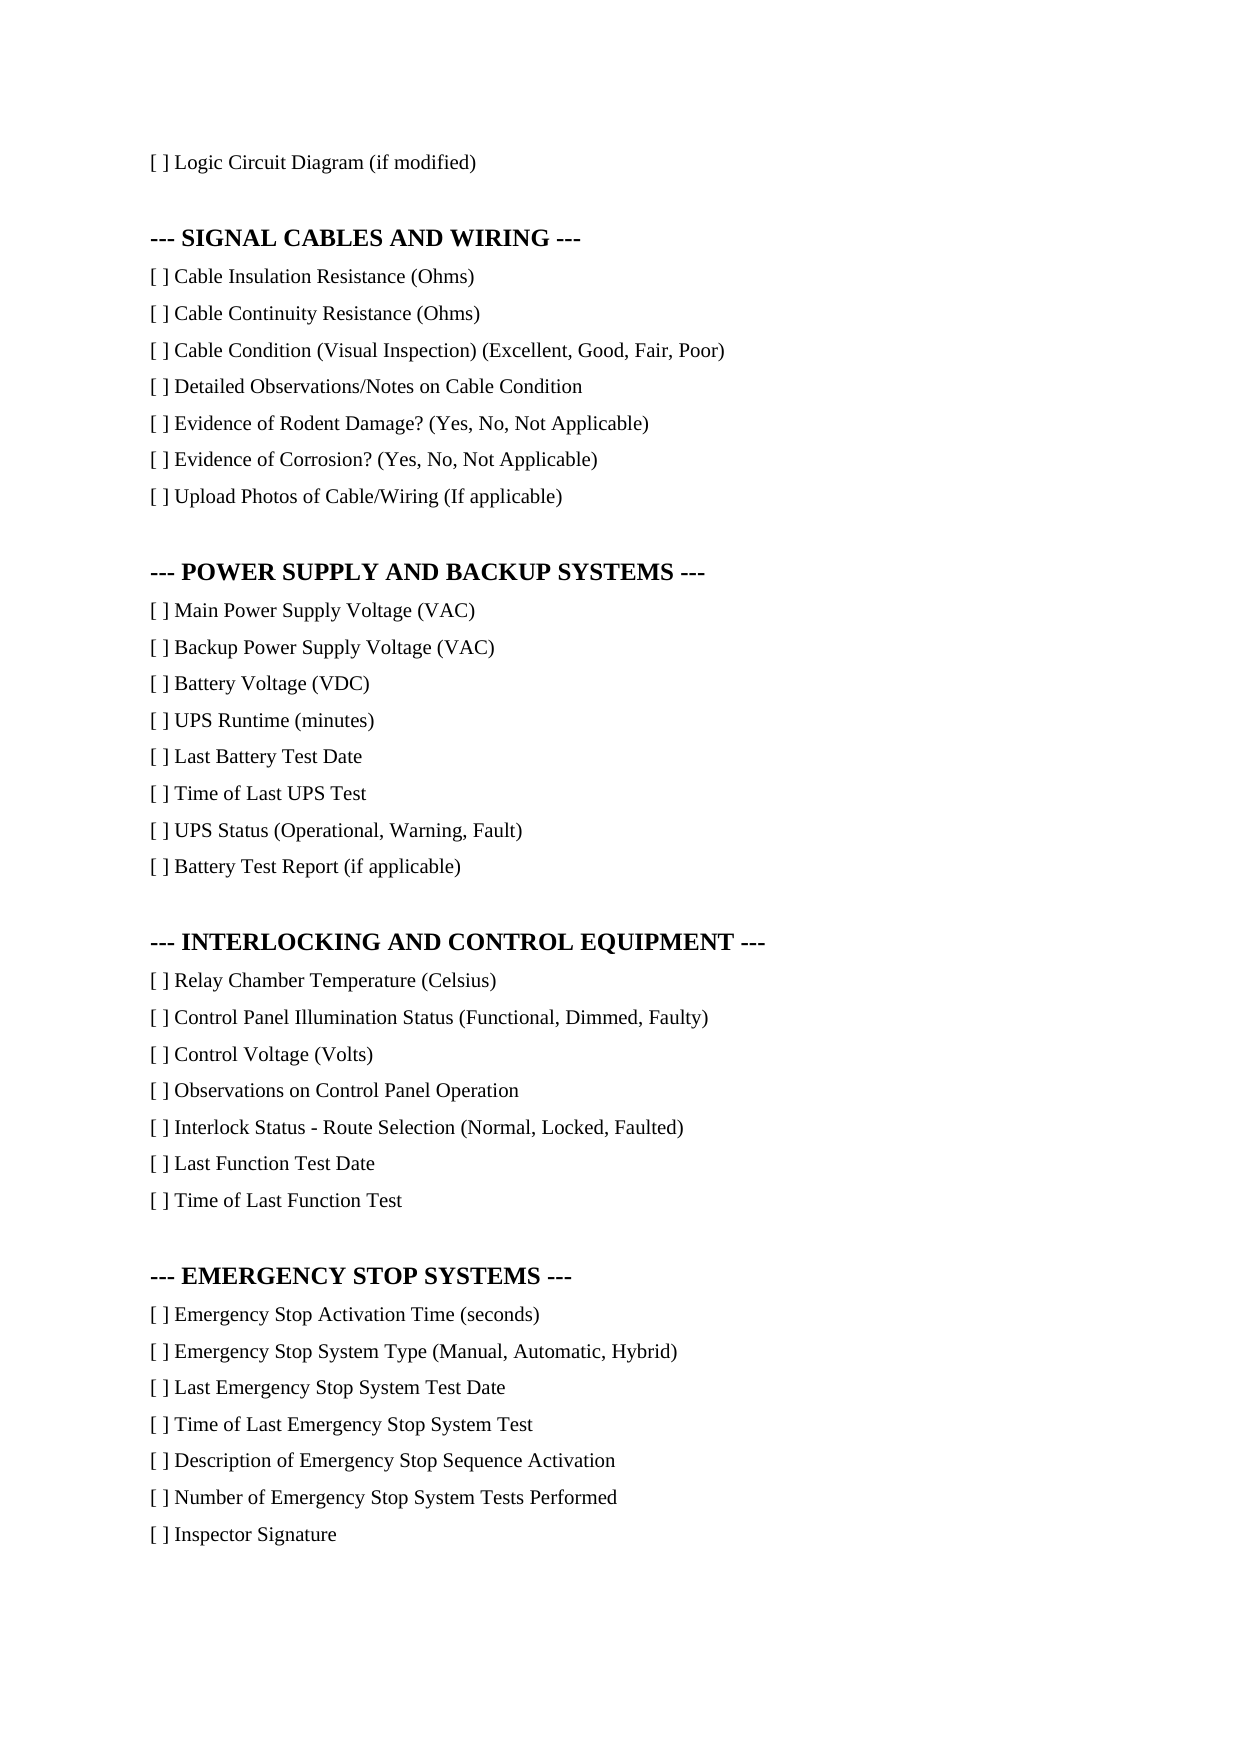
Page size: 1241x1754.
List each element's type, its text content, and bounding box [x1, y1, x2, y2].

text [ ] Cable Condition (Visual Inspection) (Excellent, Good, Fair, Poor) [150, 337, 1090, 362]
text --- EMERGENCY STOP SYSTEMS --- [150, 1261, 1090, 1290]
text [ ] Time of Last Emergency Stop System Test [150, 1412, 1090, 1436]
text [ ] Last Emergency Stop System Test Date [150, 1375, 1090, 1399]
text [ ] Number of Emergency Stop System Tests Performed [150, 1485, 1090, 1509]
text --- POWER SUPPLY AND BACKUP SYSTEMS --- [150, 557, 1090, 586]
text [ ] Upload Photos of Cable/Wiring (If applicable) [150, 484, 1090, 508]
text [ ] UPS Runtime (minutes) [150, 708, 1090, 732]
text [ ] Time of Last UPS Test [150, 781, 1090, 805]
text --- SIGNAL CABLES AND WIRING --- [150, 223, 1090, 252]
text [ ] UPS Status (Operational, Warning, Fault) [150, 817, 1090, 842]
text [ ] Control Voltage (Volts) [150, 1042, 1090, 1066]
text [ ] Cable Insulation Resistance (Ohms) [150, 264, 1090, 288]
text [ ] Emergency Stop Activation Time (seconds) [150, 1302, 1090, 1326]
text [ ] Description of Emergency Stop Sequence Activation [150, 1448, 1090, 1472]
text [ ] Detailed Observations/Notes on Cable Condition [150, 374, 1090, 398]
text [ ] Cable Continuity Resistance (Ohms) [150, 301, 1090, 325]
text [ ] Last Function Test Date [150, 1151, 1090, 1175]
text [ ] Interlock Status - Route Selection (Normal, Locked, Faulted) [150, 1115, 1090, 1139]
text --- INTERLOCKING AND CONTROL EQUIPMENT --- [150, 927, 1090, 956]
text [ ] Evidence of Rodent Damage? (Yes, No, Not Applicable) [150, 411, 1090, 435]
text [ ] Control Panel Illumination Status (Functional, Dimmed, Faulty) [150, 1005, 1090, 1029]
text [ ] Main Power Supply Voltage (VAC) [150, 598, 1090, 622]
text [ ] Emergency Stop System Type (Manual, Automatic, Hybrid) [150, 1339, 1090, 1363]
text [ ] Battery Voltage (VDC) [150, 671, 1090, 695]
text [ ] Last Battery Test Date [150, 744, 1090, 768]
text [ ] Logic Circuit Diagram (if modified) [150, 150, 1090, 174]
text [ ] Backup Power Supply Voltage (VAC) [150, 635, 1090, 659]
text [ ] Evidence of Corrosion? (Yes, No, Not Applicable) [150, 447, 1090, 471]
text [ ] Time of Last Function Test [150, 1188, 1090, 1212]
text [ ] Battery Test Report (if applicable) [150, 854, 1090, 878]
text [ ] Relay Chamber Temperature (Celsius) [150, 968, 1090, 992]
text [ ] Observations on Control Panel Operation [150, 1078, 1090, 1102]
text [ ] Inspector Signature [150, 1522, 1090, 1546]
